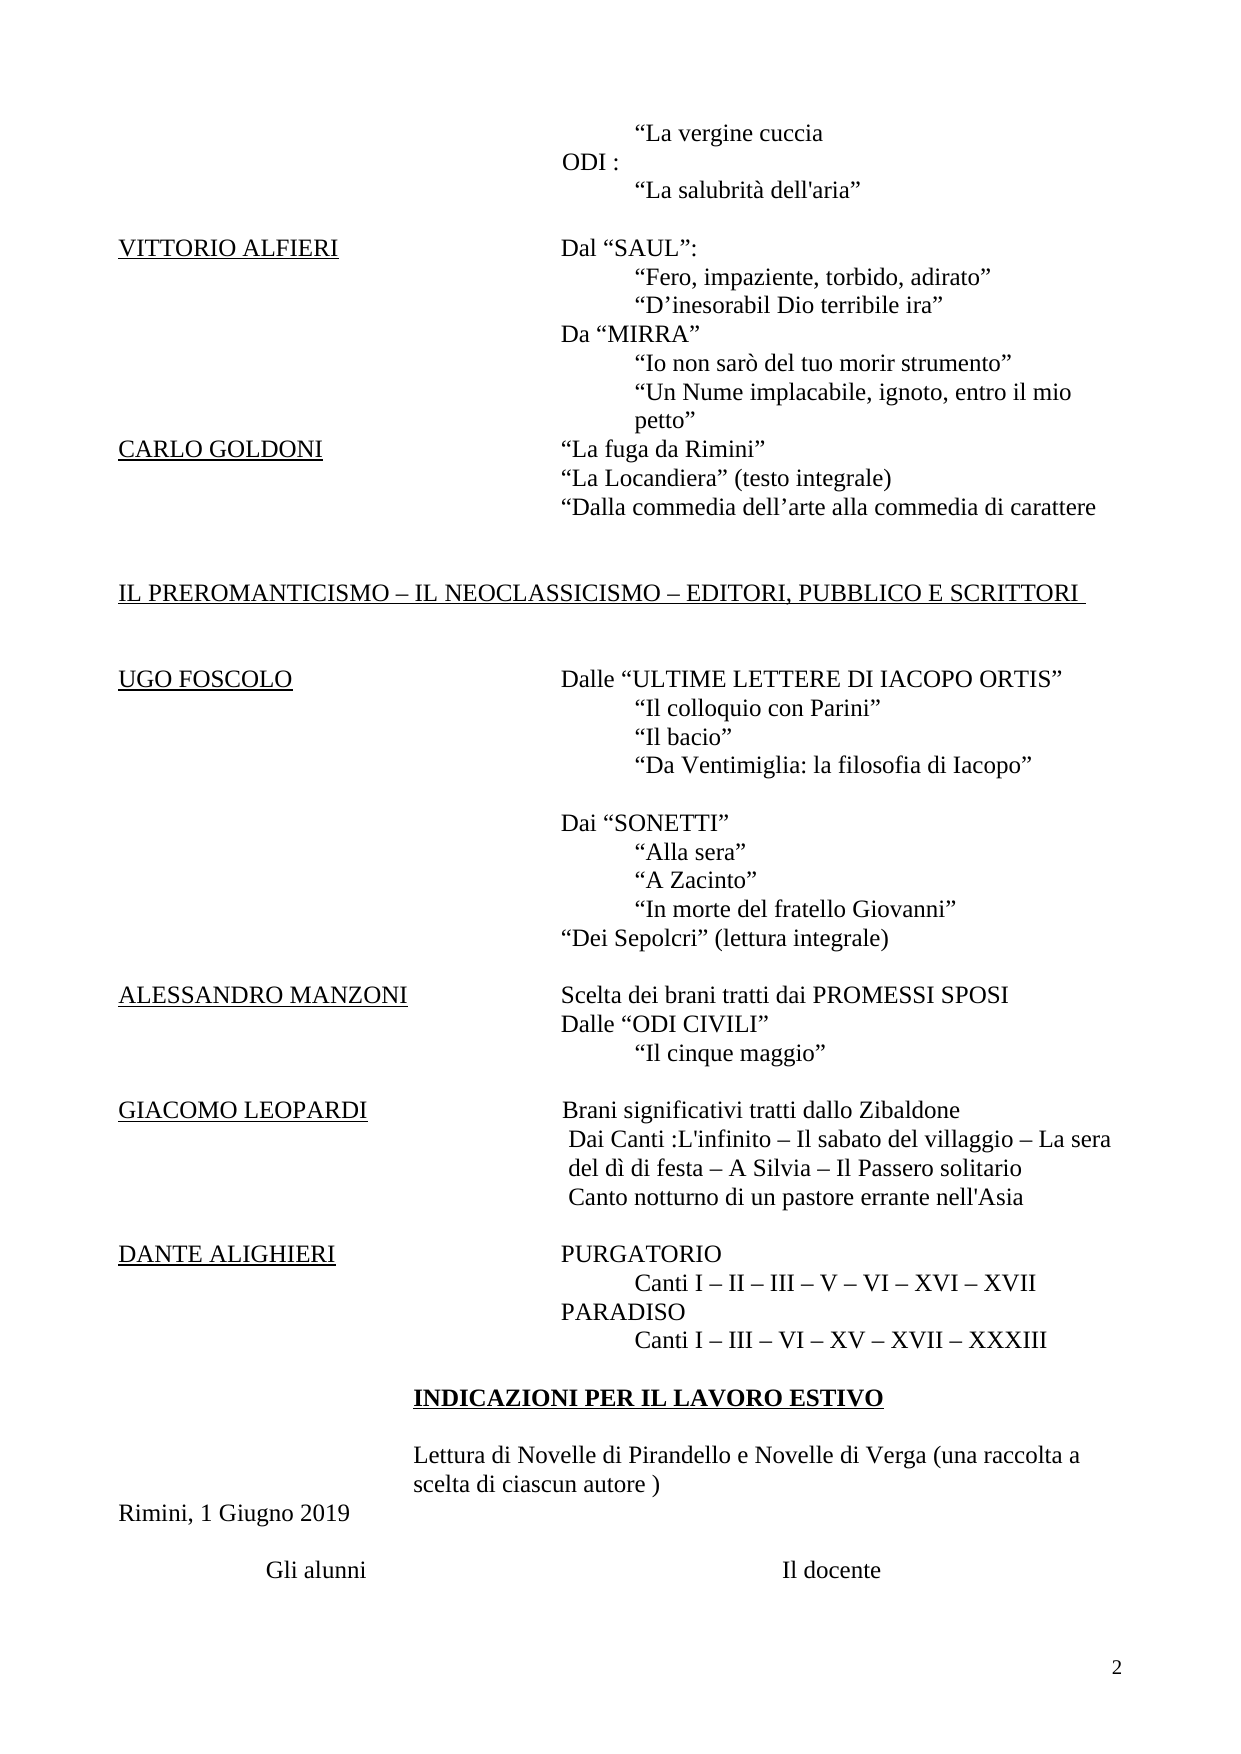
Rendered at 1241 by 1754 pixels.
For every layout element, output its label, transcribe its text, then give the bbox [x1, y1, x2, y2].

text “La salubrità dell'aria” [118, 176, 1122, 204]
text CARLO GOLDONI “La fuga da Rimini” [118, 434, 1122, 463]
text Canto notturno di un pastore errante nell'Asia [118, 1182, 1122, 1211]
text Canti I – III – VI – XV – XVII – XXXIII [118, 1326, 1122, 1354]
text “Io non sarò del tuo morir strumento” [118, 348, 1122, 377]
text UGO FOSCOLO Dalle “ULTIME LETTERE DI IACOPO ORTIS” [118, 664, 1122, 693]
text “Il colloquio con Parini” [118, 693, 1122, 722]
text ALESSANDRO MANZONI Scelta dei brani tratti dai PROMESSI SPOSI [118, 981, 1122, 1009]
text “Fero, impaziente, torbido, adirato” [118, 262, 1122, 291]
text INDICAZIONI PER IL LAVORO ESTIVO [413, 1383, 1122, 1412]
text Rimini, 1 Giugno 2019 [118, 1498, 1122, 1527]
text “La Locandiera” (testo integrale) [118, 463, 1122, 492]
text GIACOMO LEOPARDI Brani significativi tratti dallo Zibaldone [118, 1096, 1122, 1124]
text “La vergine cuccia [118, 118, 1122, 147]
text Dai “SONETTI” [118, 808, 1122, 837]
text “Un Nume implacabile, ignoto, entro il mio petto” [634, 377, 1122, 434]
text “Da Ventimiglia: la filosofia di Iacopo” [118, 751, 1122, 779]
text PARADISO [118, 1297, 1122, 1326]
text “Alla sera” [118, 837, 1122, 866]
text “Il bacio” [118, 722, 1122, 751]
text “Il cinque maggio” [118, 1038, 1122, 1067]
text Gli alunni Il docente [118, 1556, 1122, 1584]
text Canti I – II – III – V – VI – XVI – XVII [118, 1268, 1122, 1297]
text DANTE ALIGHIERI PURGATORIO [118, 1239, 1122, 1268]
text “A Zacinto” [118, 866, 1122, 894]
text del dì di festa – A Silvia – Il Passero solitario [118, 1153, 1122, 1182]
text Lettura di Novelle di Pirandello e Novelle di Verga (una raccolta a scelta di ciascun autore ) [413, 1441, 1122, 1498]
text Dalle “ODI CIVILI” [118, 1009, 1122, 1038]
text “Dei Sepolcri” (lettura integrale) [118, 923, 1122, 952]
text Da “MIRRA” [118, 319, 1122, 348]
text “Dalla commedia dell’arte alla commedia di carattere [118, 492, 1122, 549]
text Dai Canti :L'infinito – Il sabato del villaggio – La sera [118, 1124, 1122, 1153]
text VITTORIO ALFIERI Dal “SAUL”: [118, 233, 1122, 262]
text “D’inesorabil Dio terribile ira” [118, 291, 1122, 319]
text IL PREROMANTICISMO – IL NEOCLASSICISMO – EDITORI, PUBBLICO E SCRITTORI [118, 578, 1122, 607]
text ODI : [118, 147, 1122, 176]
text “In morte del fratello Giovanni” [118, 894, 1122, 923]
